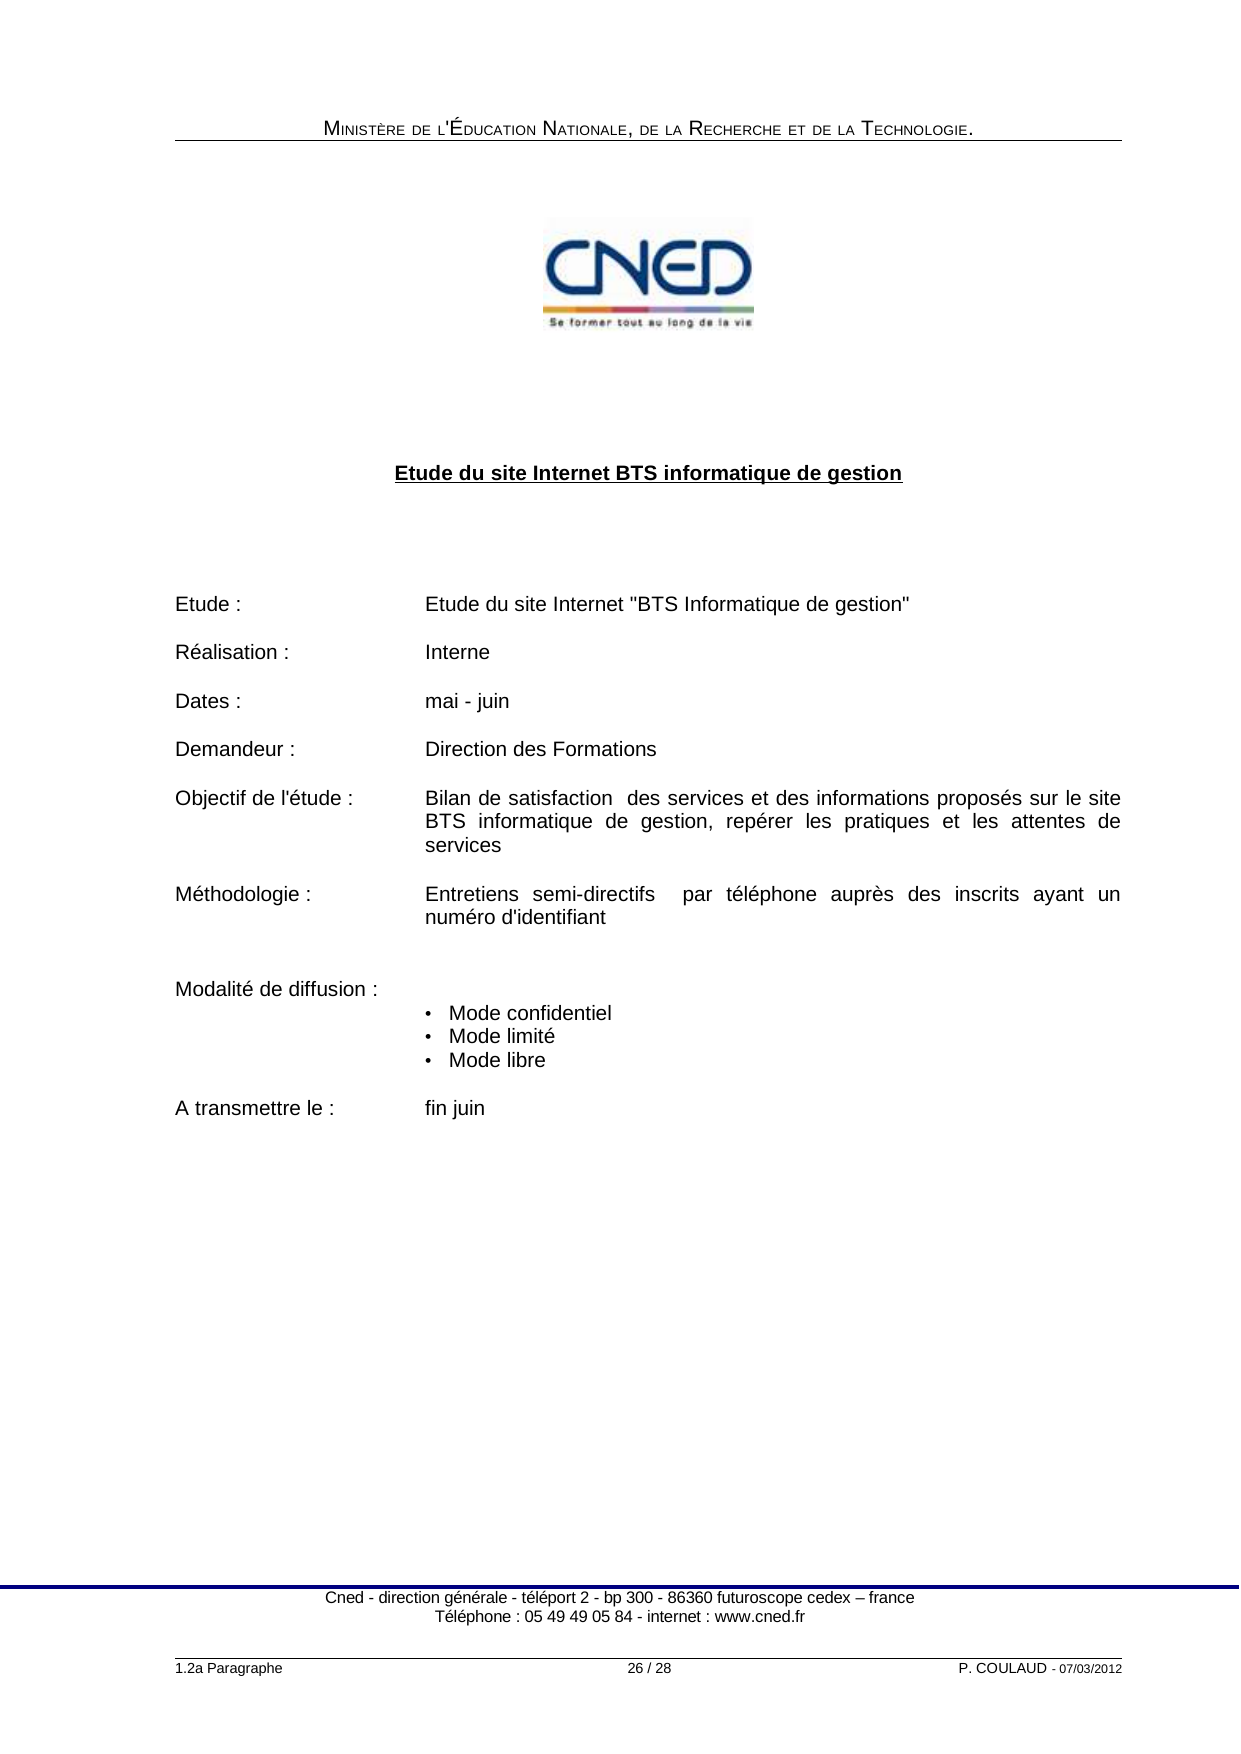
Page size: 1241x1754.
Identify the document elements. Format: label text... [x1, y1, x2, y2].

list Mode libre [425, 1048, 1122, 1072]
text Cned - direction générale - téléport 2 - bp 300 - 86360 futuroscope cedex – france [0, 1589, 1239, 1607]
text Objectif de l'étude : Bilan de satisfaction des services et des informations proposés sur le site BTS informatique de gestion, repérer les pratiques et les attentes de services [175, 786, 1122, 857]
text A transmettre le : fin juin [175, 1097, 1122, 1120]
list Mode limité [425, 1025, 1122, 1048]
text Etude : Etude du site Internet "BTS Informatique de gestion" [175, 592, 1122, 616]
text Modalité de diffusion : [175, 978, 1122, 1001]
text Etude du site Internet BTS informatique de gestion [175, 461, 1122, 485]
text Téléphone : 05 49 49 05 84 - internet : www.cned.fr [0, 1607, 1239, 1626]
text Dates : mai - juin [175, 689, 1122, 713]
text Méthodologie : Entretiens semi-directifs par téléphone auprès des inscrits ayant un numéro d'identifiant [175, 882, 1122, 929]
picture [543, 155, 754, 406]
text Demandeur : Direction des Formations [175, 738, 1122, 761]
text Réalisation : Interne [175, 641, 1122, 664]
list Mode confidentiel [425, 1001, 1122, 1025]
text Ministère de l'Éducation Nationale, de la Recherche et de la Technologie. [175, 117, 1122, 140]
